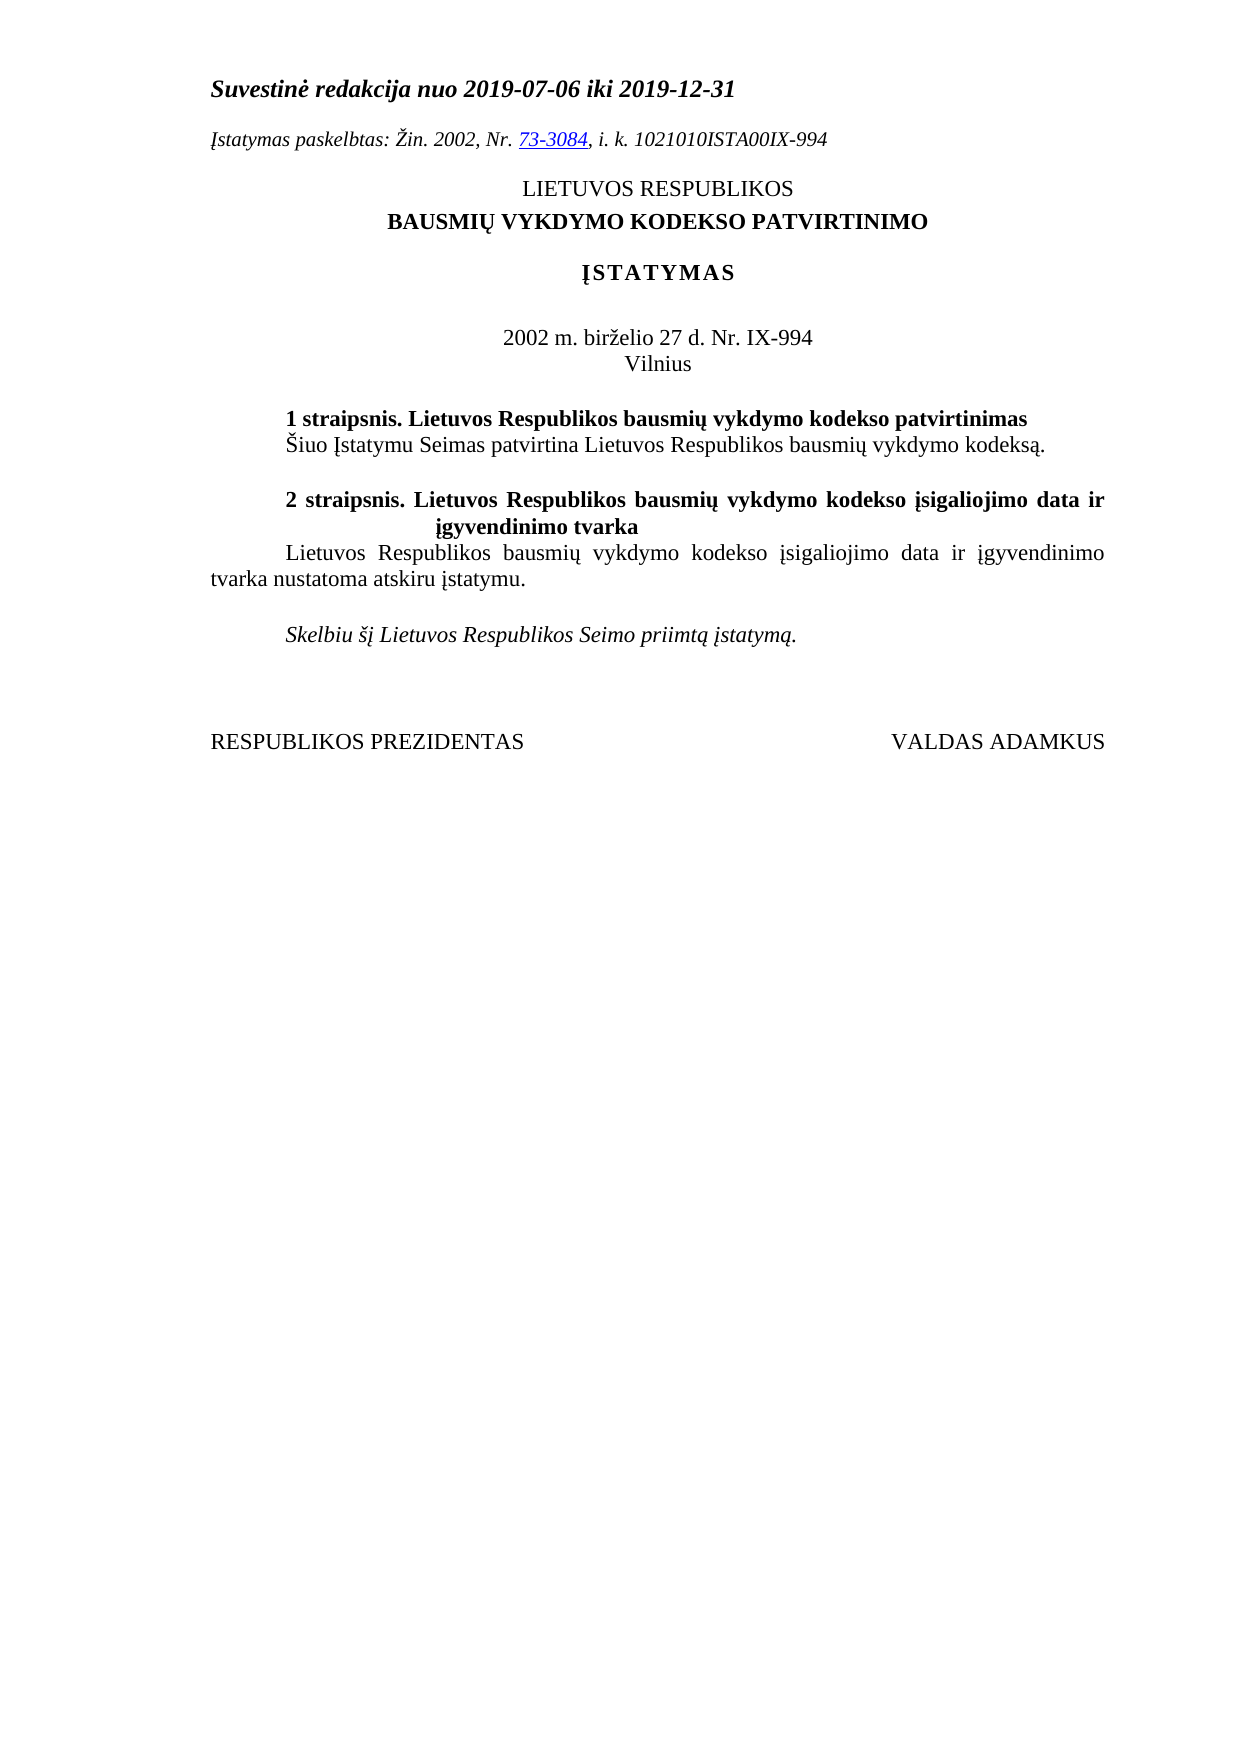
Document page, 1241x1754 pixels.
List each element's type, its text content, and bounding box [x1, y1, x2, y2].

text Šiuo Įstatymu Seimas patvirtina Lietuvos Respublikos bausmių vykdymo kodeksą. [210, 431, 1105, 458]
text BAUSMIŲ VYKDYMO KODEKSO PATVIRTINIMO [210, 208, 1105, 235]
text 2002 m. birželio 27 d. Nr. IX-994 Vilnius [210, 323, 1105, 376]
text Suvestinė redakcija nuo 2019-07-06 iki 2019-12-31 [210, 74, 1105, 103]
text RESPUBLIKOS PREZIDENTAS VALDAS ADAMKUS [210, 728, 1105, 755]
text 1 straipsnis. Lietuvos Respublikos bausmių vykdymo kodekso patvirtinimas [210, 405, 1105, 431]
text Įstatymas paskelbtas: Žin. 2002, Nr. 73-3084, i. k. 1021010ISTA00IX-994 [210, 127, 1105, 151]
text ĮSTATYMAS [210, 259, 1105, 285]
text Lietuvos Respublikos bausmių vykdymo kodekso įsigaliojimo data ir įgyvendinimo tvarka nustatoma atskiru įstatymu. [210, 539, 1105, 592]
text LIETUVOS RESPUBLIKOS [210, 175, 1105, 201]
text Skelbiu šį Lietuvos Respublikos Seimo priimtą įstatymą. [210, 621, 1105, 647]
text 2 straipsnis. Lietuvos Respublikos bausmių vykdymo kodekso įsigaliojimo data ir įgyvendinimo tvarka [285, 486, 1105, 539]
